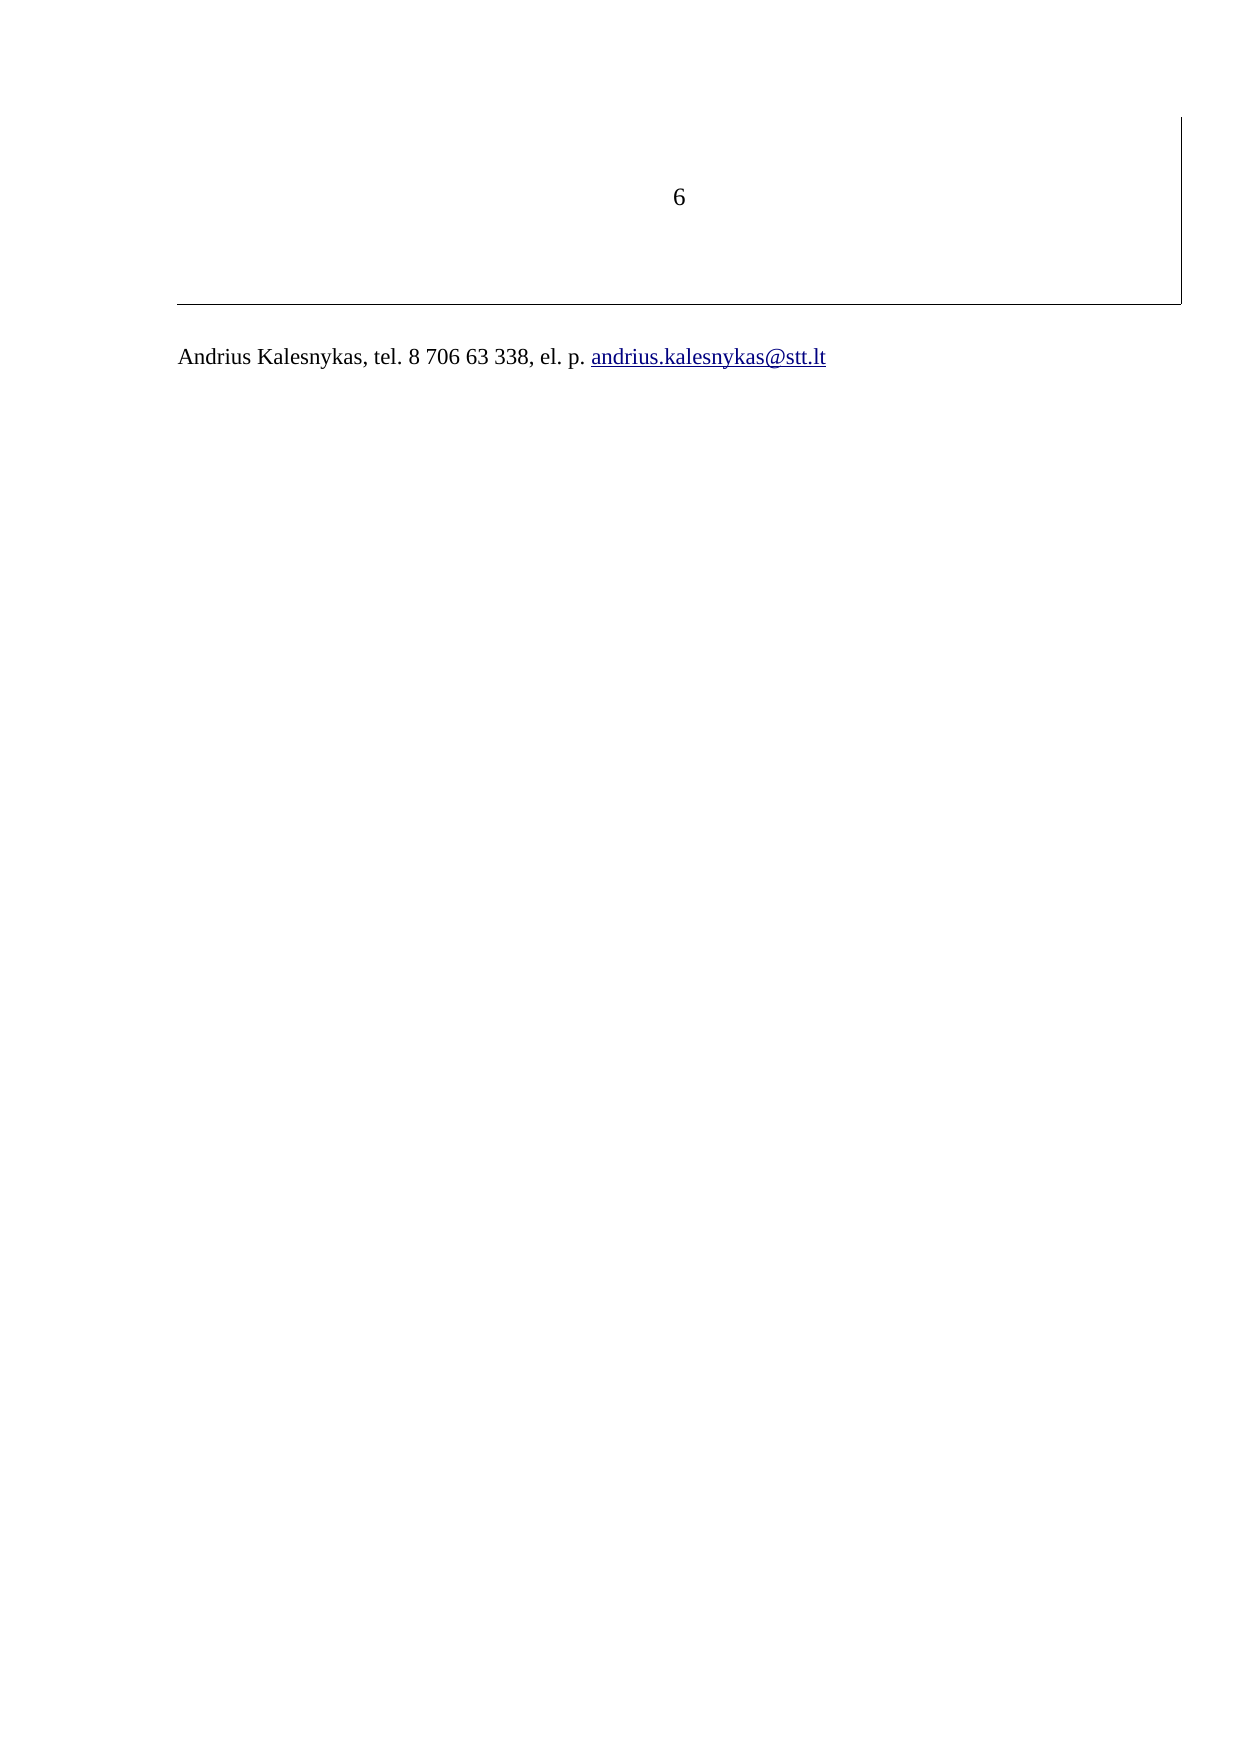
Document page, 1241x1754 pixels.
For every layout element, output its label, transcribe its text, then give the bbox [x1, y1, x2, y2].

text Andrius Kalesnykas, tel. 8 706 63 338, el. p. andrius.kalesnykas@stt.lt [177, 343, 1181, 369]
